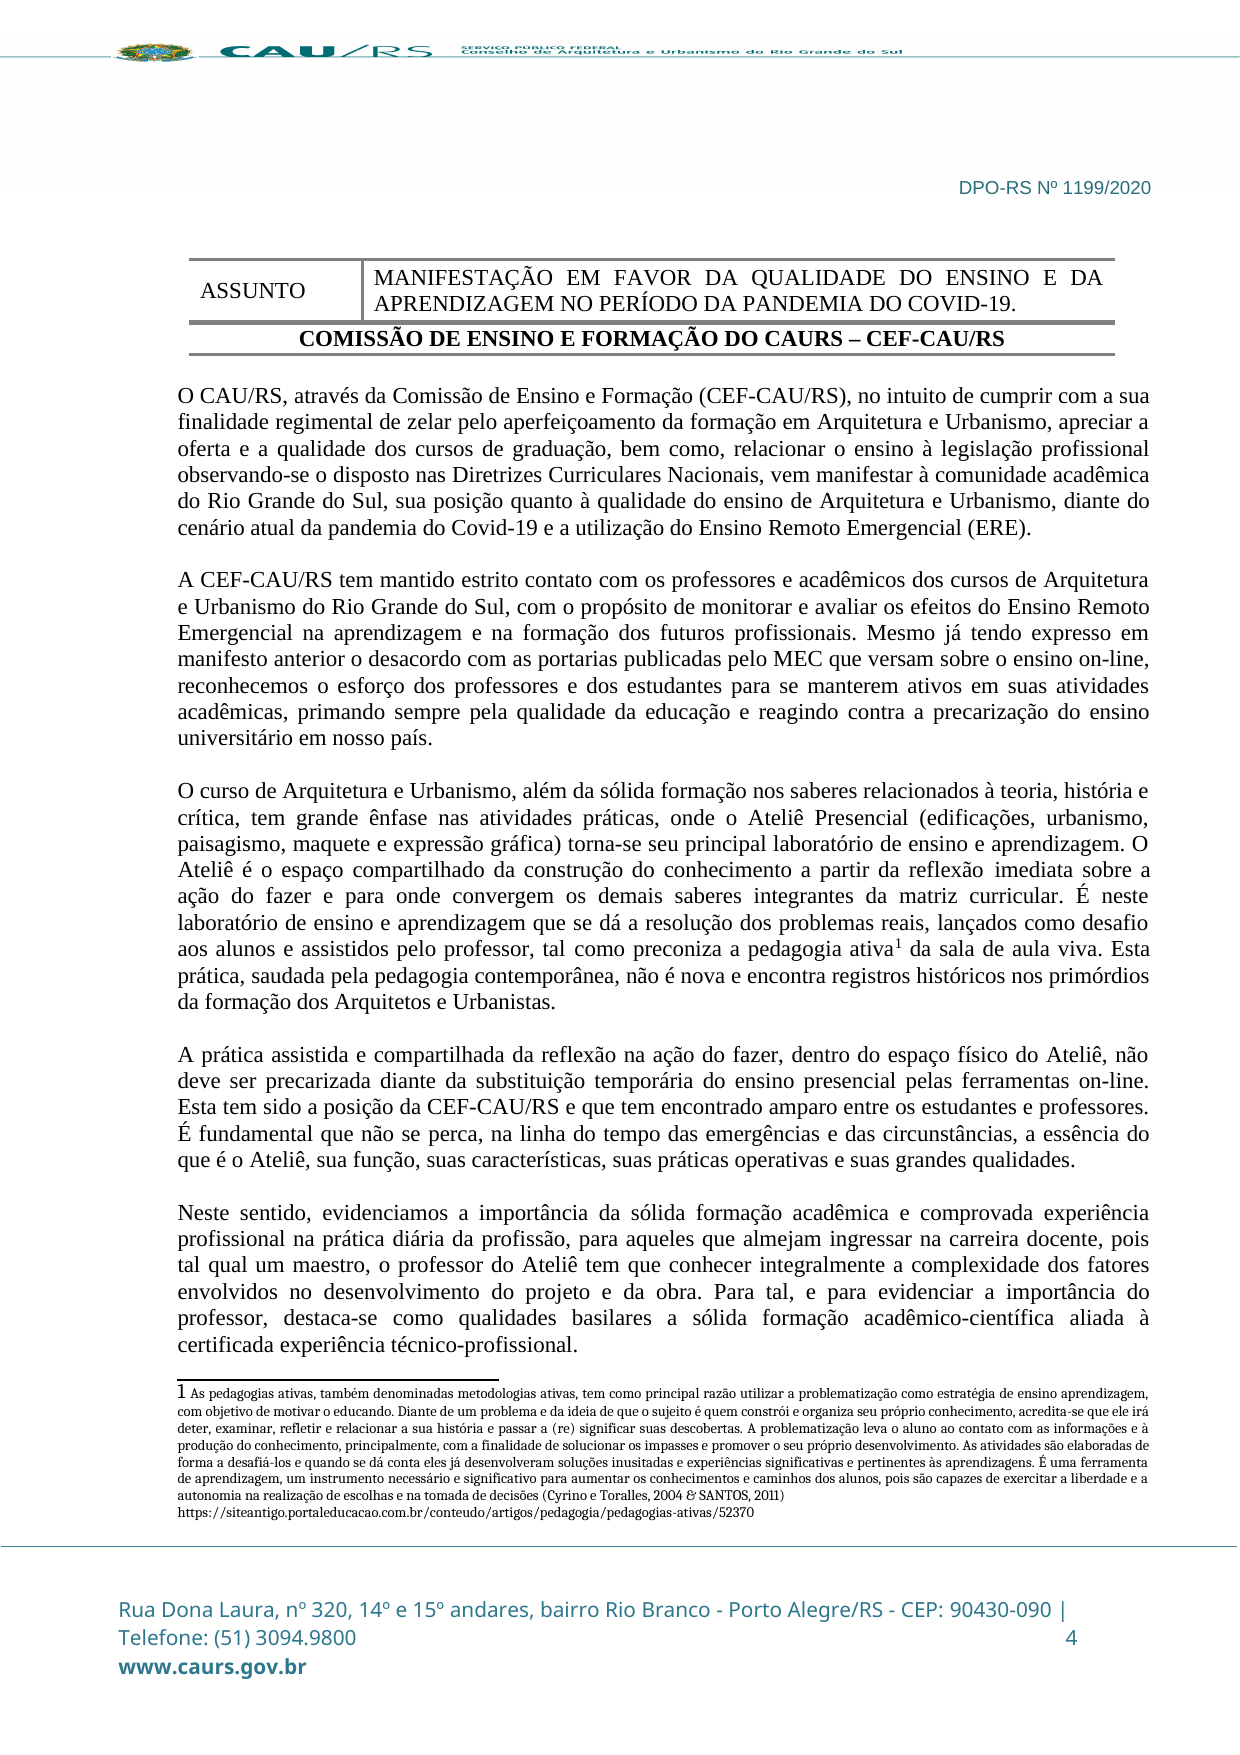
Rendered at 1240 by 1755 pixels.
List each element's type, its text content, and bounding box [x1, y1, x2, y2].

text As pedagogias ativas, também denominadas metodologias ativas, tem como principal razão utilizar a problematização como estratégia de ensino aprendizagem, com objetivo de motivar o educando. Diante de um problema e da ideia de que o sujeito é quem constrói e organiza seu próprio conhecimento, acredita-se que ele irá deter, examinar, refletir e relacionar a sua história e passar a (re) significar suas descobertas. A problematização leva o aluno ao contato com as informações e à produção do conhecimento, principalmente, com a finalidade de solucionar os impasses e promover o seu próprio desenvolvimento. As atividades são elaboradas de forma a desafiá-los e quando se dá conta eles já desenvolveram soluções inusitadas e experiências significativas e pertinentes às aprendizagens. É uma ferramenta de aprendizagem, um instrumento necessário e significativo para aumentar os conhecimentos e caminhos dos alunos, pois são capazes de exercitar a liberdade e a autonomia na realização de escolhas e na tomada de decisões (Cyrino e Toralles, 2004 & SANTOS, 2011) [177, 1380, 1151, 1504]
table_cell COMISSÃO DE ENSINO E FORMAÇÃO DO CAURS – CEF-CAU/RS [189, 325, 1115, 352]
list O CAU/RS, através da Comissão de Ensino e Formação (CEF-CAU/RS), no intuito de cumprir com a sua finalidade regimental de zelar pelo aperfeiçoamento da formação em Arquitetura e Urbanismo, apreciar a oferta e a qualidade dos cursos de graduação, bem como, relacionar o ensino à legislação profissional observando-se o disposto nas Diretrizes Curriculares Nacionais, vem manifestar à comunidade acadêmica do Rio Grande do Sul, sua posição quanto à qualidade do ensino de Arquitetura e Urbanismo, diante do cenário atual da pandemia do Covid-19 e a utilização do Ensino Remoto Emergencial (ERE). [177, 382, 1151, 540]
text A prática assistida e compartilhada da reflexão na ação do fazer, dentro do espaço físico do Ateliê, não deve ser precarizada diante da substituição temporária do ensino presencial pelas ferramentas on-line. Esta tem sido a posição da CEF-CAU/RS e que tem encontrado amparo entre os estudantes e professores. É fundamental que não se perca, na linha do tempo das emergências e das circunstâncias, a essência do que é o Ateliê, sua função, suas características, suas práticas operativas e suas grandes qualidades. [177, 1041, 1151, 1172]
list A CEF-CAU/RS tem mantido estrito contato com os professores e acadêmicos dos cursos de Arquitetura e Urbanismo do Rio Grande do Sul, com o propósito de monitorar e avaliar os efeitos do Ensino Remoto Emergencial na aprendizagem e na formação dos futuros profissionais. Mesmo já tendo expresso em manifesto anterior o desacordo com as portarias publicadas pelo MEC que versam sobre o ensino on-line, reconhecemos o esforço dos professores e dos estudantes para se manterem ativos em suas atividades acadêmicas, primando sempre pela qualidade da educação e reagindo contra a precarização do ensino universitário em nosso país. [177, 566, 1151, 751]
text https://siteantigo.portaleducacao.com.br/conteudo/artigos/pedagogia/pedagogias-ativas/52370 [177, 1504, 1151, 1521]
text Neste sentido, evidenciamos a importância da sólida formação acadêmica e comprovada experiência profissional na prática diária da profissão, para aqueles que almejam ingressar na carreira docente, pois tal qual um maestro, o professor do Ateliê tem que conhecer integralmente a complexidade dos fatores envolvidos no desenvolvimento do projeto e da obra. Para tal, e para evidenciar a importância do professor, destaca-se como qualidades basilares a sólida formação acadêmico-científica aliada à certificada experiência técnico-profissional. [177, 1199, 1151, 1357]
text O curso de Arquitetura e Urbanismo, além da sólida formação nos saberes relacionados à teoria, história e crítica, tem grande ênfase nas atividades práticas, onde o Ateliê Presencial (edificações, urbanismo, paisagismo, maquete e expressão gráfica) torna-se seu principal laboratório de ensino e aprendizagem. O Ateliê é o espaço compartilhado da construção do conhecimento a partir da reflexão imediata sobre a ação do fazer e para onde convergem os demais saberes integrantes da matriz curricular. É neste laboratório de ensino e aprendizagem que se dá a resolução dos problemas reais, lançados como desafio aos alunos e assistidos pelo professor, tal como preconiza a pedagogia ativa da sala de aula viva. Esta prática, saudada pela pedagogia contemporânea, não é nova e encontra registros históricos nos primórdios da formação dos Arquitetos e Urbanistas. [177, 777, 1151, 1014]
table_header MANIFESTAÇÃO EM FAVOR DA QUALIDADE DO ENSINO E DA APRENDIZAGEM NO PERÍODO DA PANDEMIA DO COVID-19. [364, 261, 1115, 320]
table_header ASSUNTO [189, 261, 361, 320]
